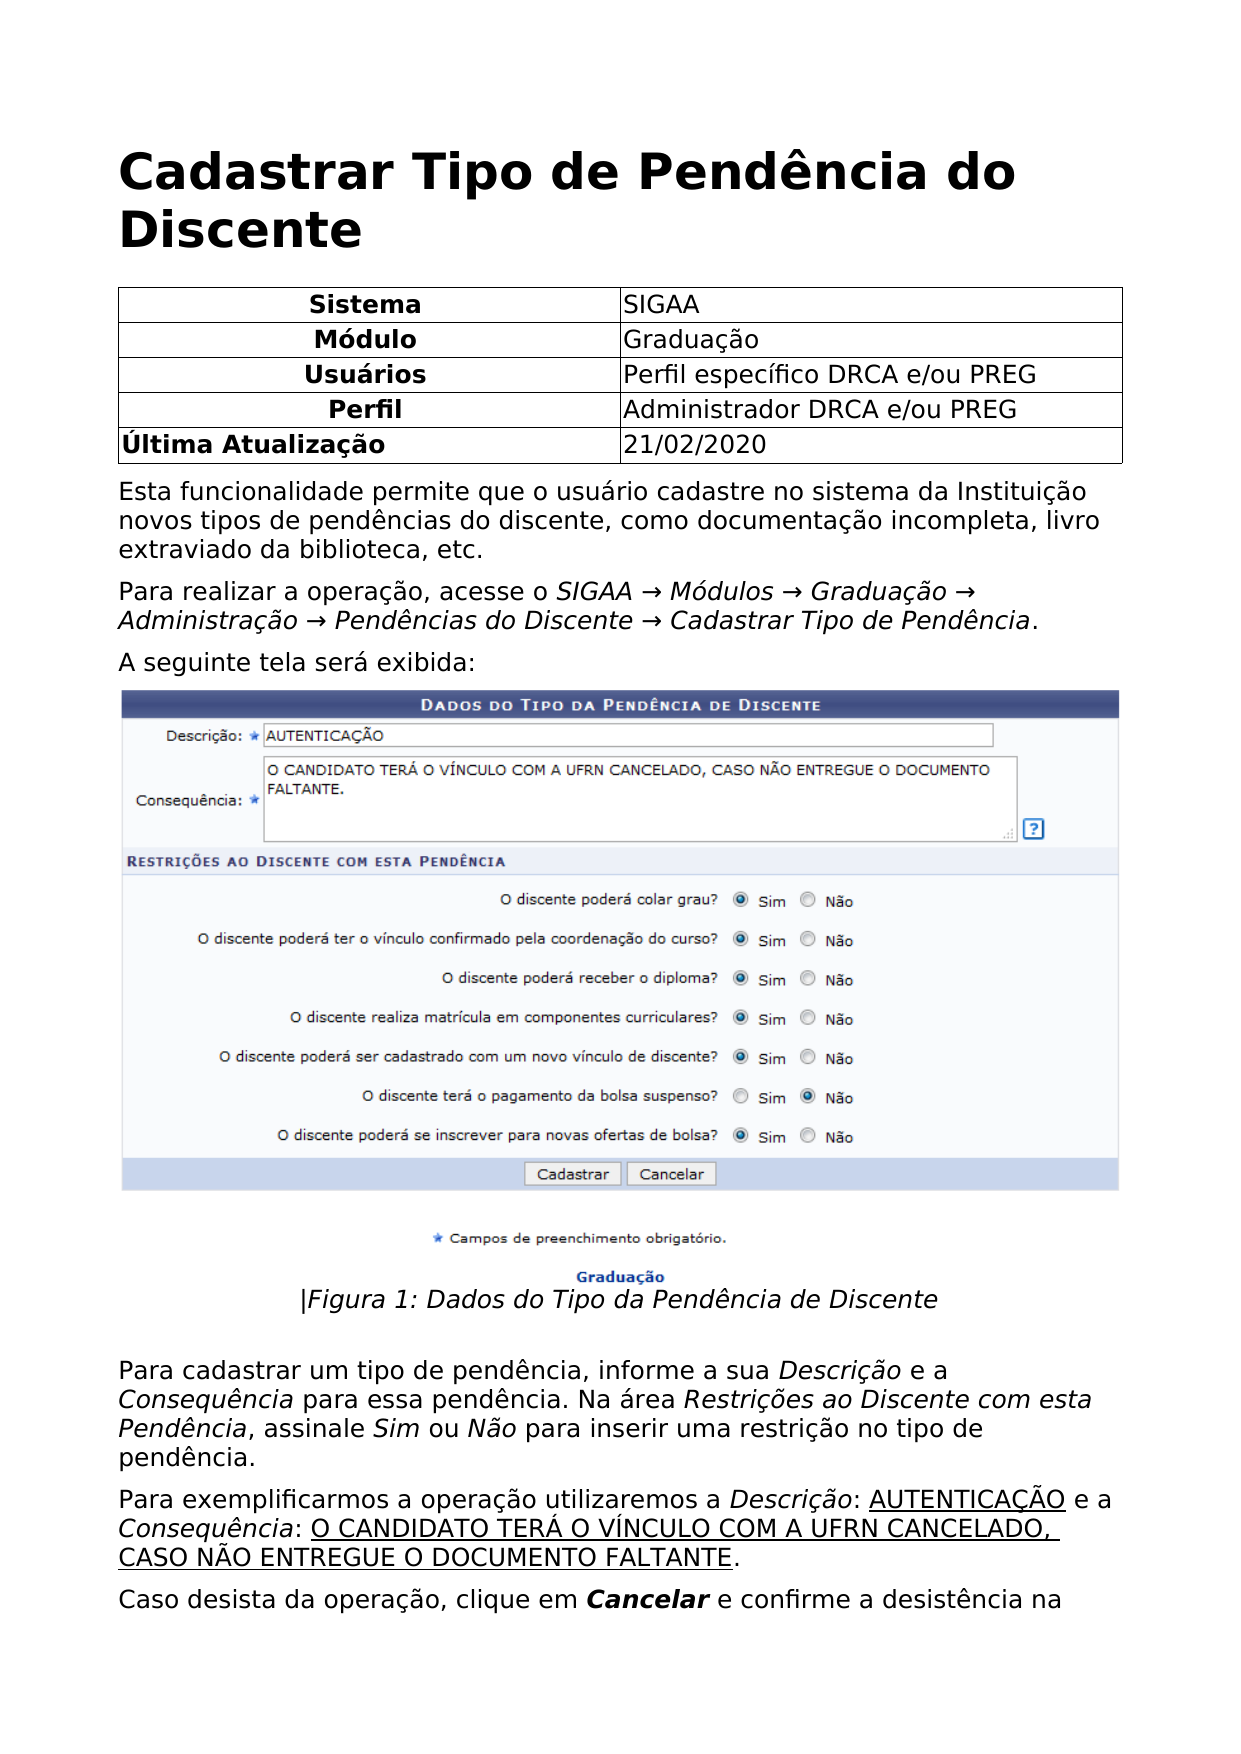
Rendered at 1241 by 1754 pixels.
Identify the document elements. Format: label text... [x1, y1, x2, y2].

table_cell Módulo [119, 323, 620, 357]
text |Figura 1: Dados do Tipo da Pendência de Discente [118, 1286, 1122, 1314]
text A seguinte tela será exibida: [118, 648, 1122, 677]
text Para exemplificarmos a operação utilizaremos a Descrição: AUTENTICAÇÃO e a Consequência: O CANDIDATO TERÁ O VÍNCULO COM A UFRN CANCELADO, CASO NÃO ENTREGUE O DOCUMENTO FALTANTE. [118, 1485, 1122, 1573]
text Esta funcionalidade permite que o usuário cadastre no sistema da Instituição novos tipos de pendências do discente, como documentação incompleta, livro extraviado da biblioteca, etc. [118, 477, 1122, 565]
text Para realizar a operação, acesse o SIGAA → Módulos → Graduação → Administração → Pendências do Discente → Cadastrar Tipo de Pendência. [118, 577, 1122, 636]
table_cell Última Atualização [119, 428, 620, 462]
picture [118, 689, 1123, 1286]
text Caso desista da operação, clique em Cancelar e confirme a desistência na [118, 1585, 1122, 1614]
table_cell Administrador DRCA e/ou PREG [621, 393, 1122, 427]
subtitle Cadastrar Tipo de Pendência do Discente [118, 143, 1122, 259]
table_cell Usuários [119, 358, 620, 392]
table_cell Perfil [119, 393, 620, 427]
table_cell Perfil específico DRCA e/ou PREG [621, 358, 1122, 392]
table_header Sistema [119, 288, 620, 322]
table_cell Graduação [621, 323, 1122, 357]
table_header SIGAA [621, 288, 1122, 322]
table_cell 21/02/2020 [621, 428, 1122, 462]
text Para cadastrar um tipo de pendência, informe a sua Descrição e a Consequência para essa pendência. Na área Restrições ao Discente com esta Pendência, assinale Sim ou Não para inserir uma restrição no tipo de pendência. [118, 1356, 1122, 1473]
